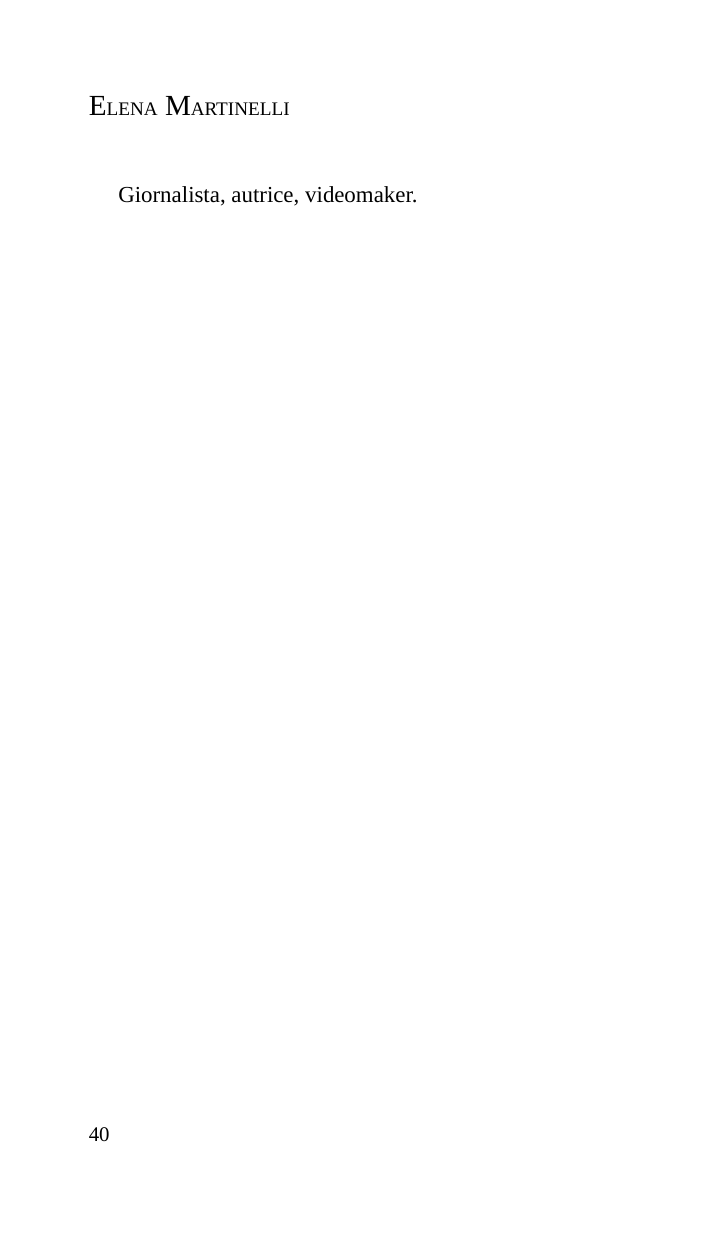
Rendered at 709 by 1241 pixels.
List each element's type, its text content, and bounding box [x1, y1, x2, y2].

text Elena Martinelli [88, 88, 620, 122]
text Giornalista, autrice, videomaker. [118, 181, 620, 207]
